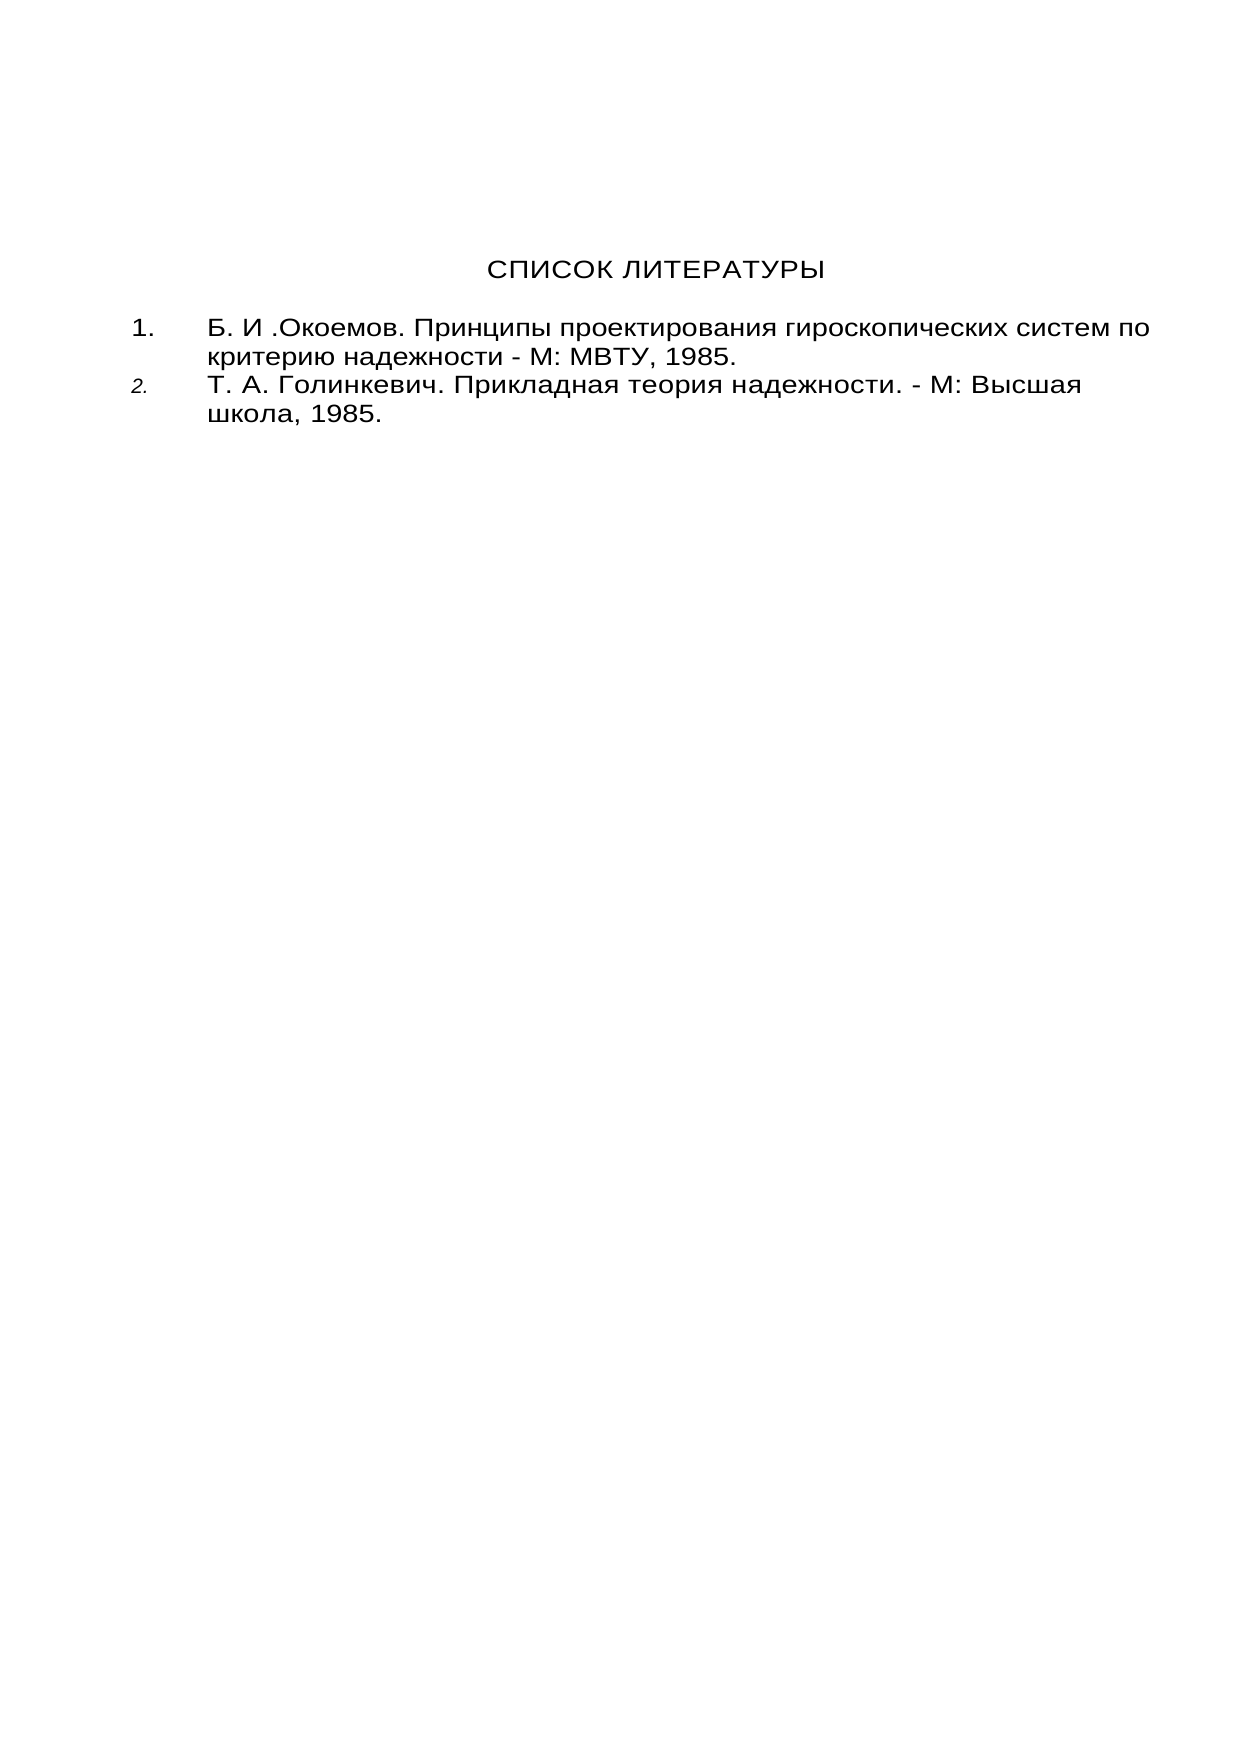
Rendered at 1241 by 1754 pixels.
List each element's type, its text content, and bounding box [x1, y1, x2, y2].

text СПИСОК ЛИТЕРАТУРЫ [131, 256, 1181, 284]
list Т. А. Голинкевич. Прикладная теория надежности. - М: Высшая школа, 1985. [131, 371, 1181, 429]
list Б. И .Окоемов. Принципы проектирования гироскопических систем по критерию надежности - М: МВТУ, 1985. [131, 313, 1181, 371]
